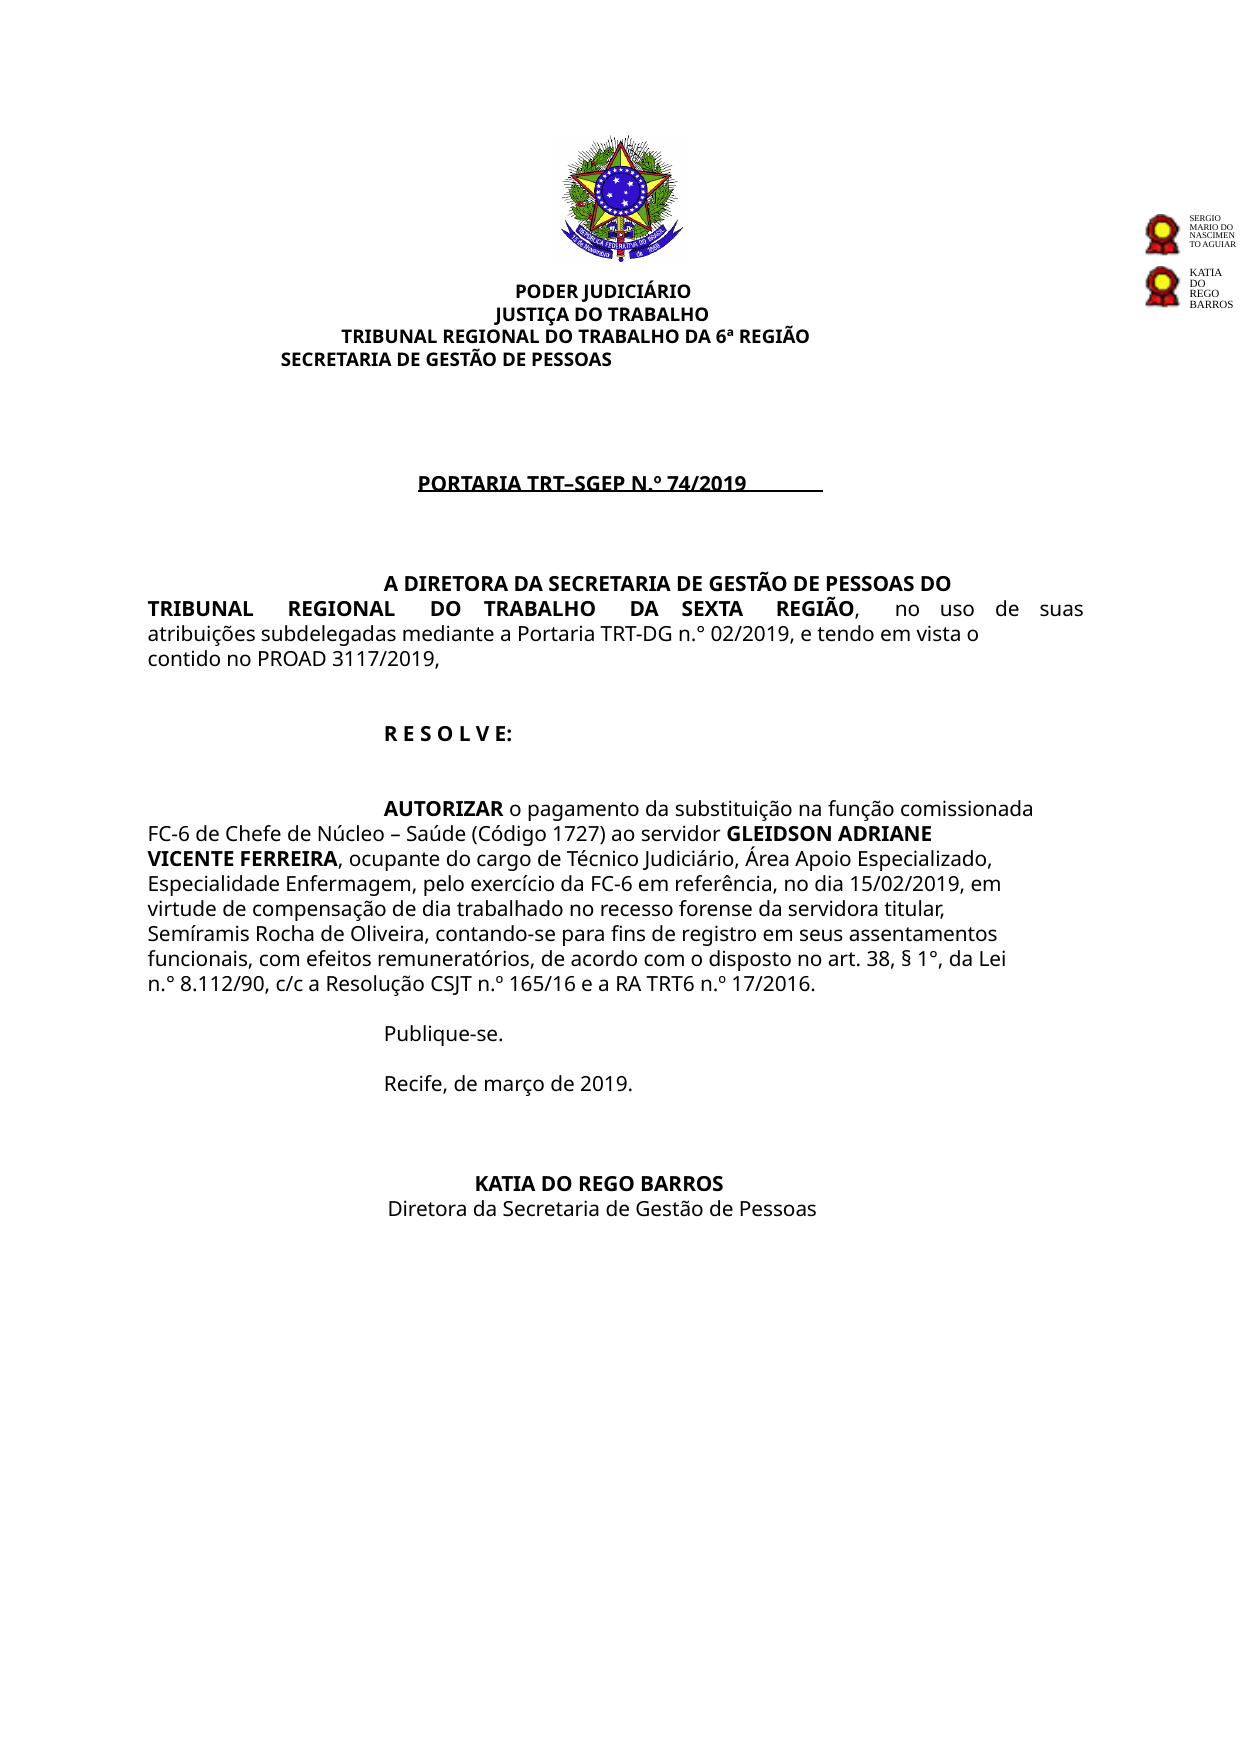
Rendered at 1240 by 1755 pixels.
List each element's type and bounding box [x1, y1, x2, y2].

picture [1139, 266, 1184, 311]
picture [1139, 214, 1184, 259]
picture [554, 132, 686, 264]
